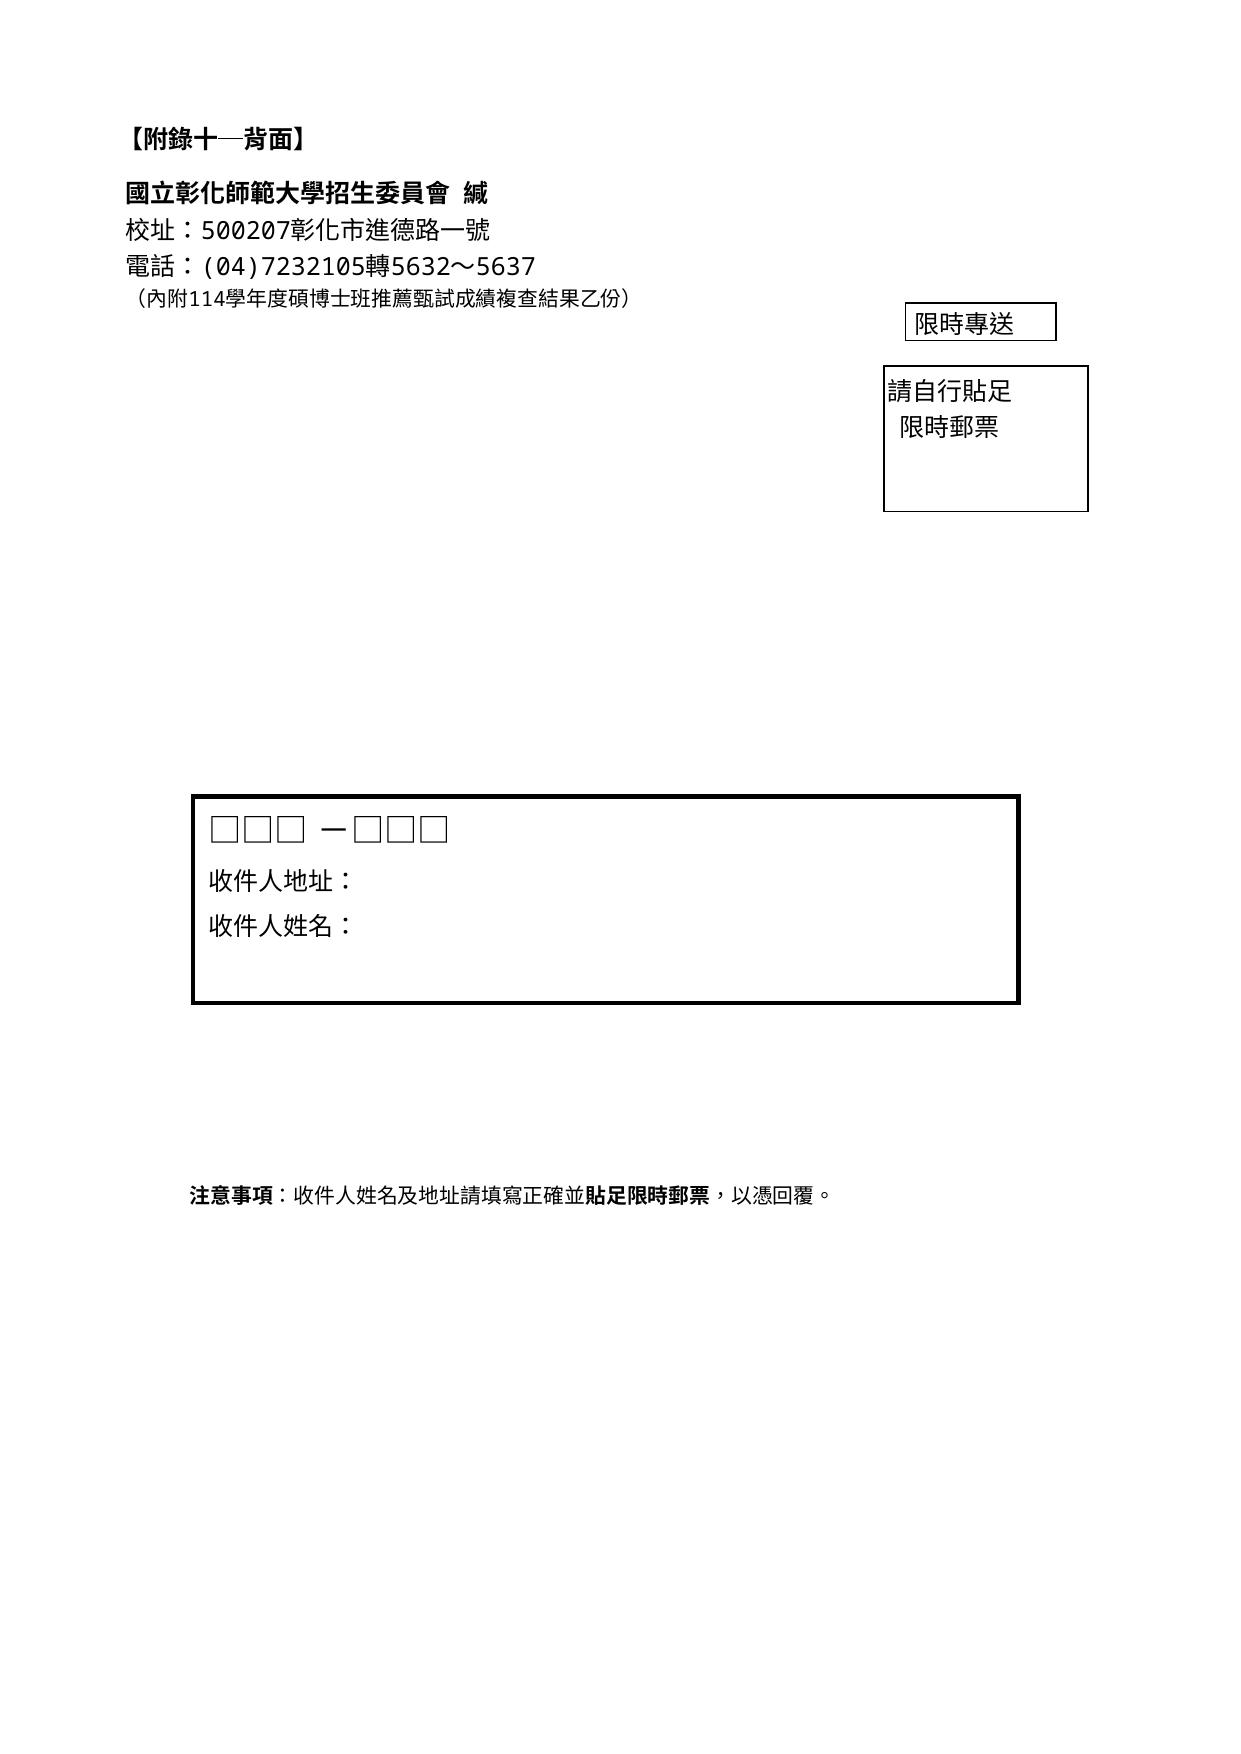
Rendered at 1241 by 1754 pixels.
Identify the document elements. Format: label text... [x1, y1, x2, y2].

text 注意事項：收件人姓名及地址請填寫正確並貼足限時郵票，以憑回覆。 [189, 1179, 1041, 1209]
text 【附錄十─背面】 [118, 96, 1122, 158]
